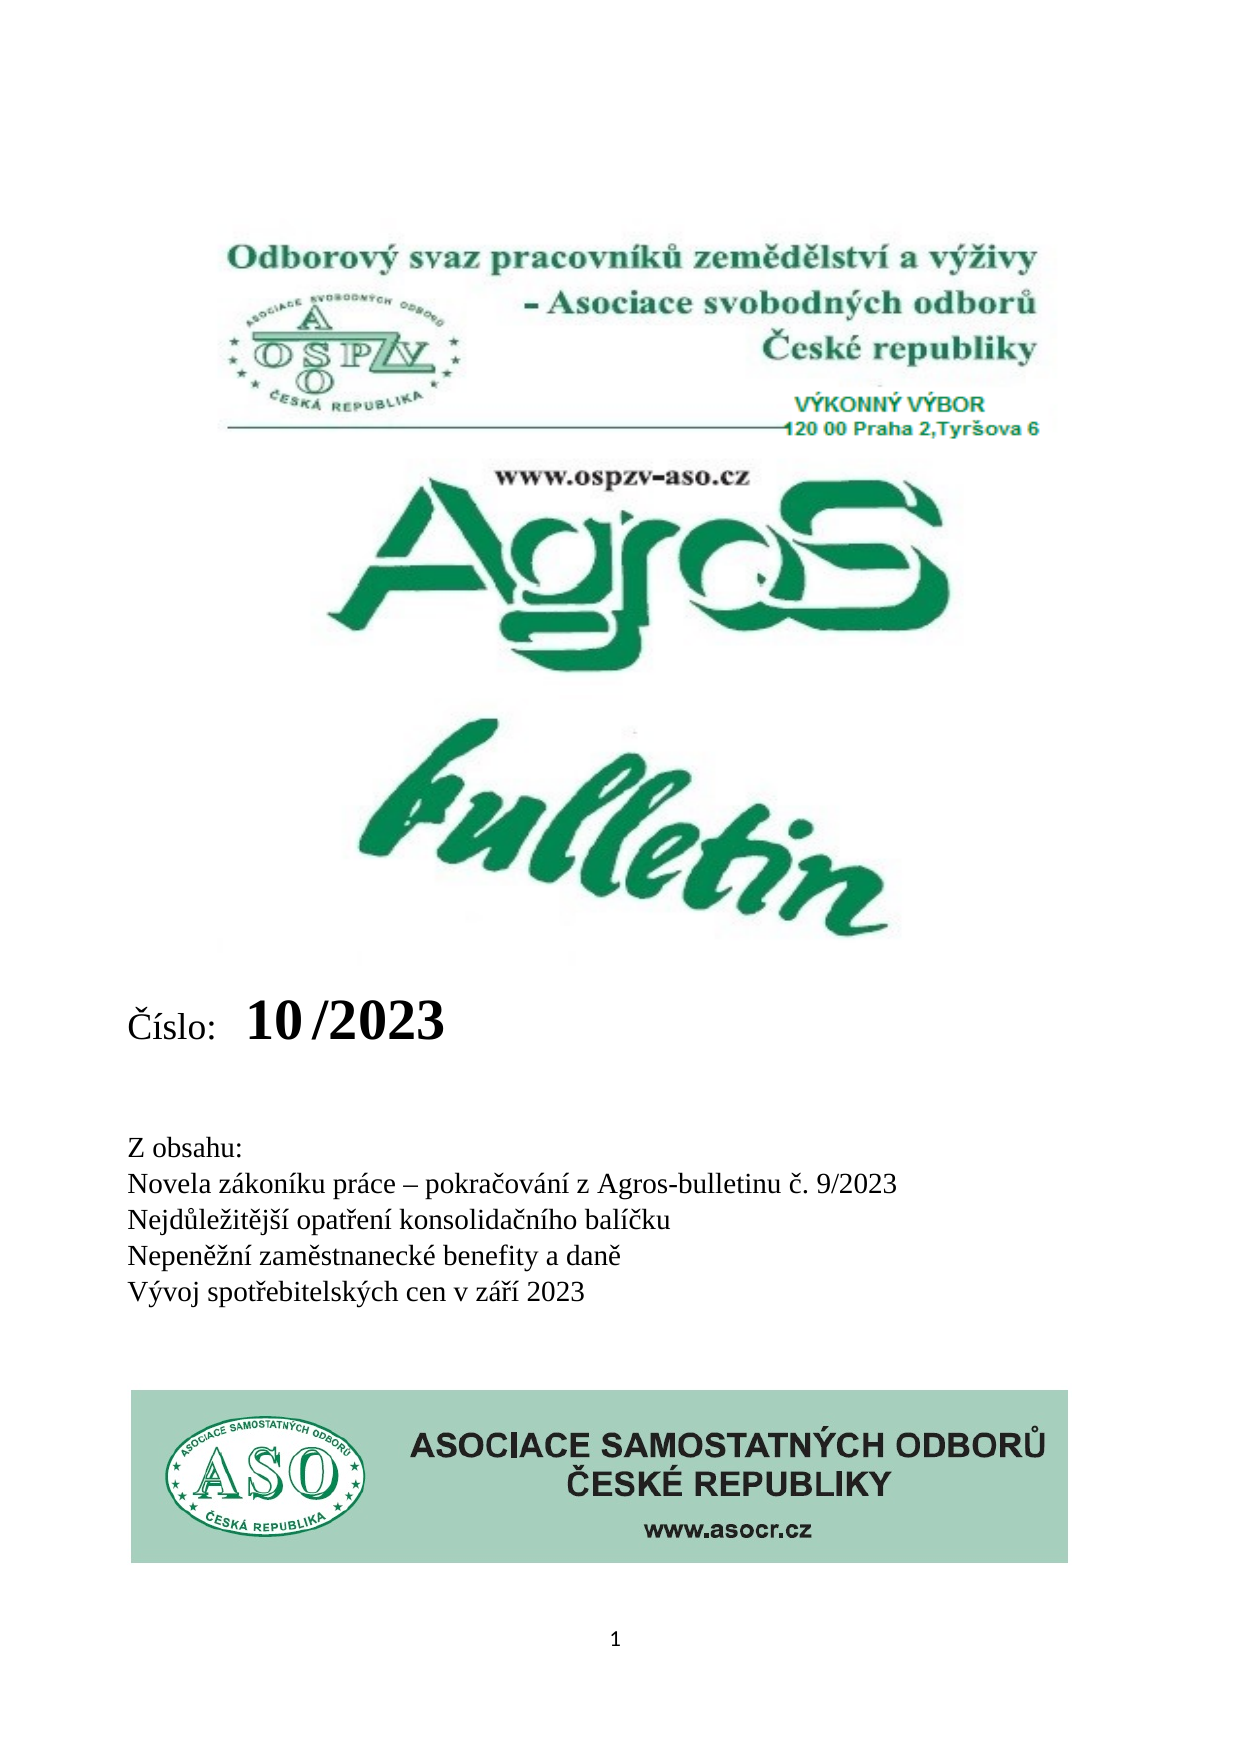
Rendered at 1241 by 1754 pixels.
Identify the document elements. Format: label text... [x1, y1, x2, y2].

text Vývoj spotřebitelských cen v září 2023 [127, 1274, 1103, 1308]
text Nejdůležitější opatření konsolidačního balíčku [127, 1202, 1103, 1236]
text Nepeněžní zaměstnanecké benefity a daně [127, 1238, 1103, 1272]
text Novela zákoníku práce – pokračování z Agros-bulletinu č. 9/2023 [127, 1166, 1103, 1200]
picture [127, 193, 1059, 967]
text Číslo: 10 /2023 [127, 985, 1103, 1052]
text Z obsahu: [127, 1130, 1103, 1163]
picture [127, 1383, 1073, 1566]
